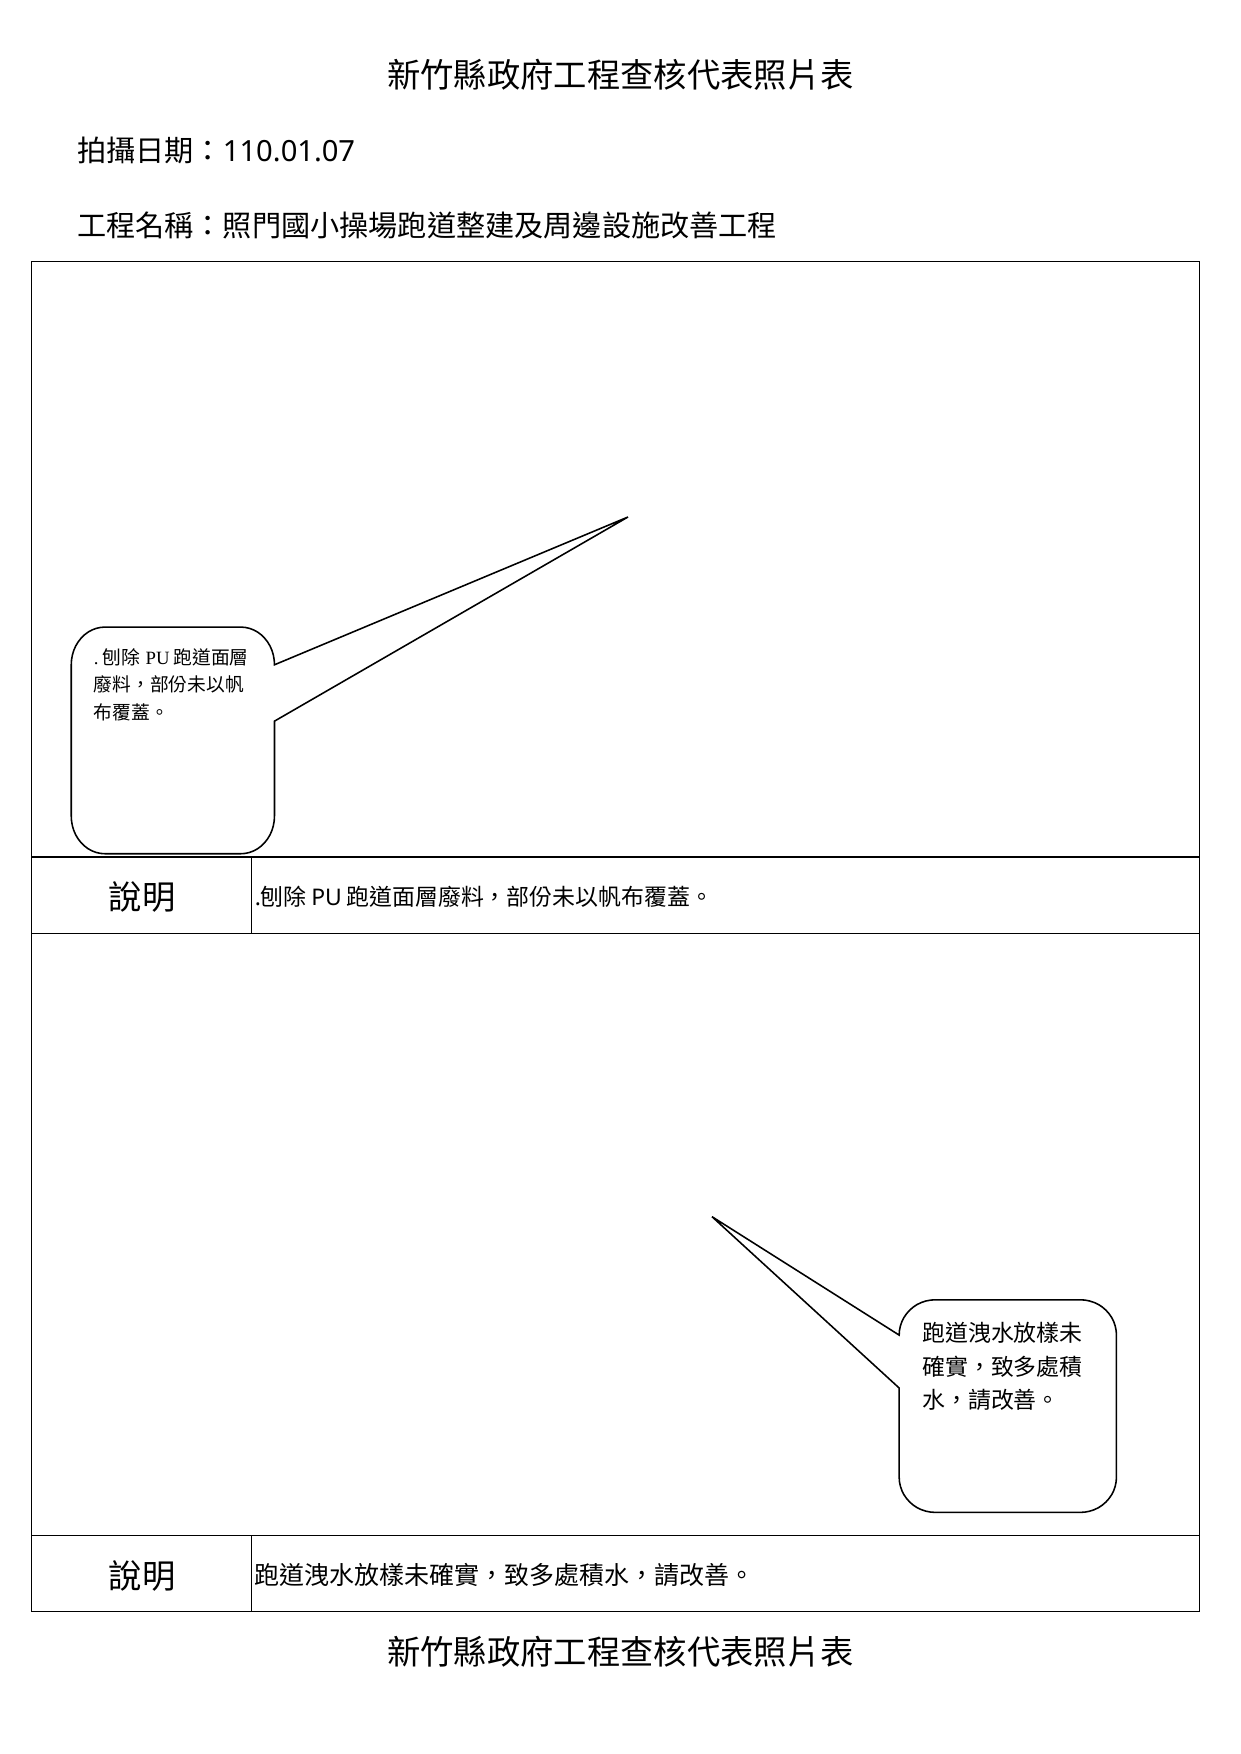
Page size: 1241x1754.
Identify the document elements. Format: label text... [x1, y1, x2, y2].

table_cell [32, 934, 1199, 1535]
text 新竹縣政府工程查核代表照片表 [77, 36, 1163, 111]
table_cell .刨除PU跑道面層廢料，部份未以帆布覆蓋。 [252, 858, 1199, 932]
table_header [32, 262, 1199, 856]
table_cell 跑道洩水放樣未確實，致多處積水，請改善。 [252, 1536, 1199, 1611]
text 新竹縣政府工程查核代表照片表 [77, 1612, 1163, 1687]
text 工程名稱：照門國小操場跑道整建及周邊設施改善工程 [77, 186, 1163, 261]
table_cell 說明 [32, 1536, 251, 1611]
text 拍攝日期：110.01.07 [77, 111, 1163, 186]
table_cell 說明 [32, 858, 251, 932]
